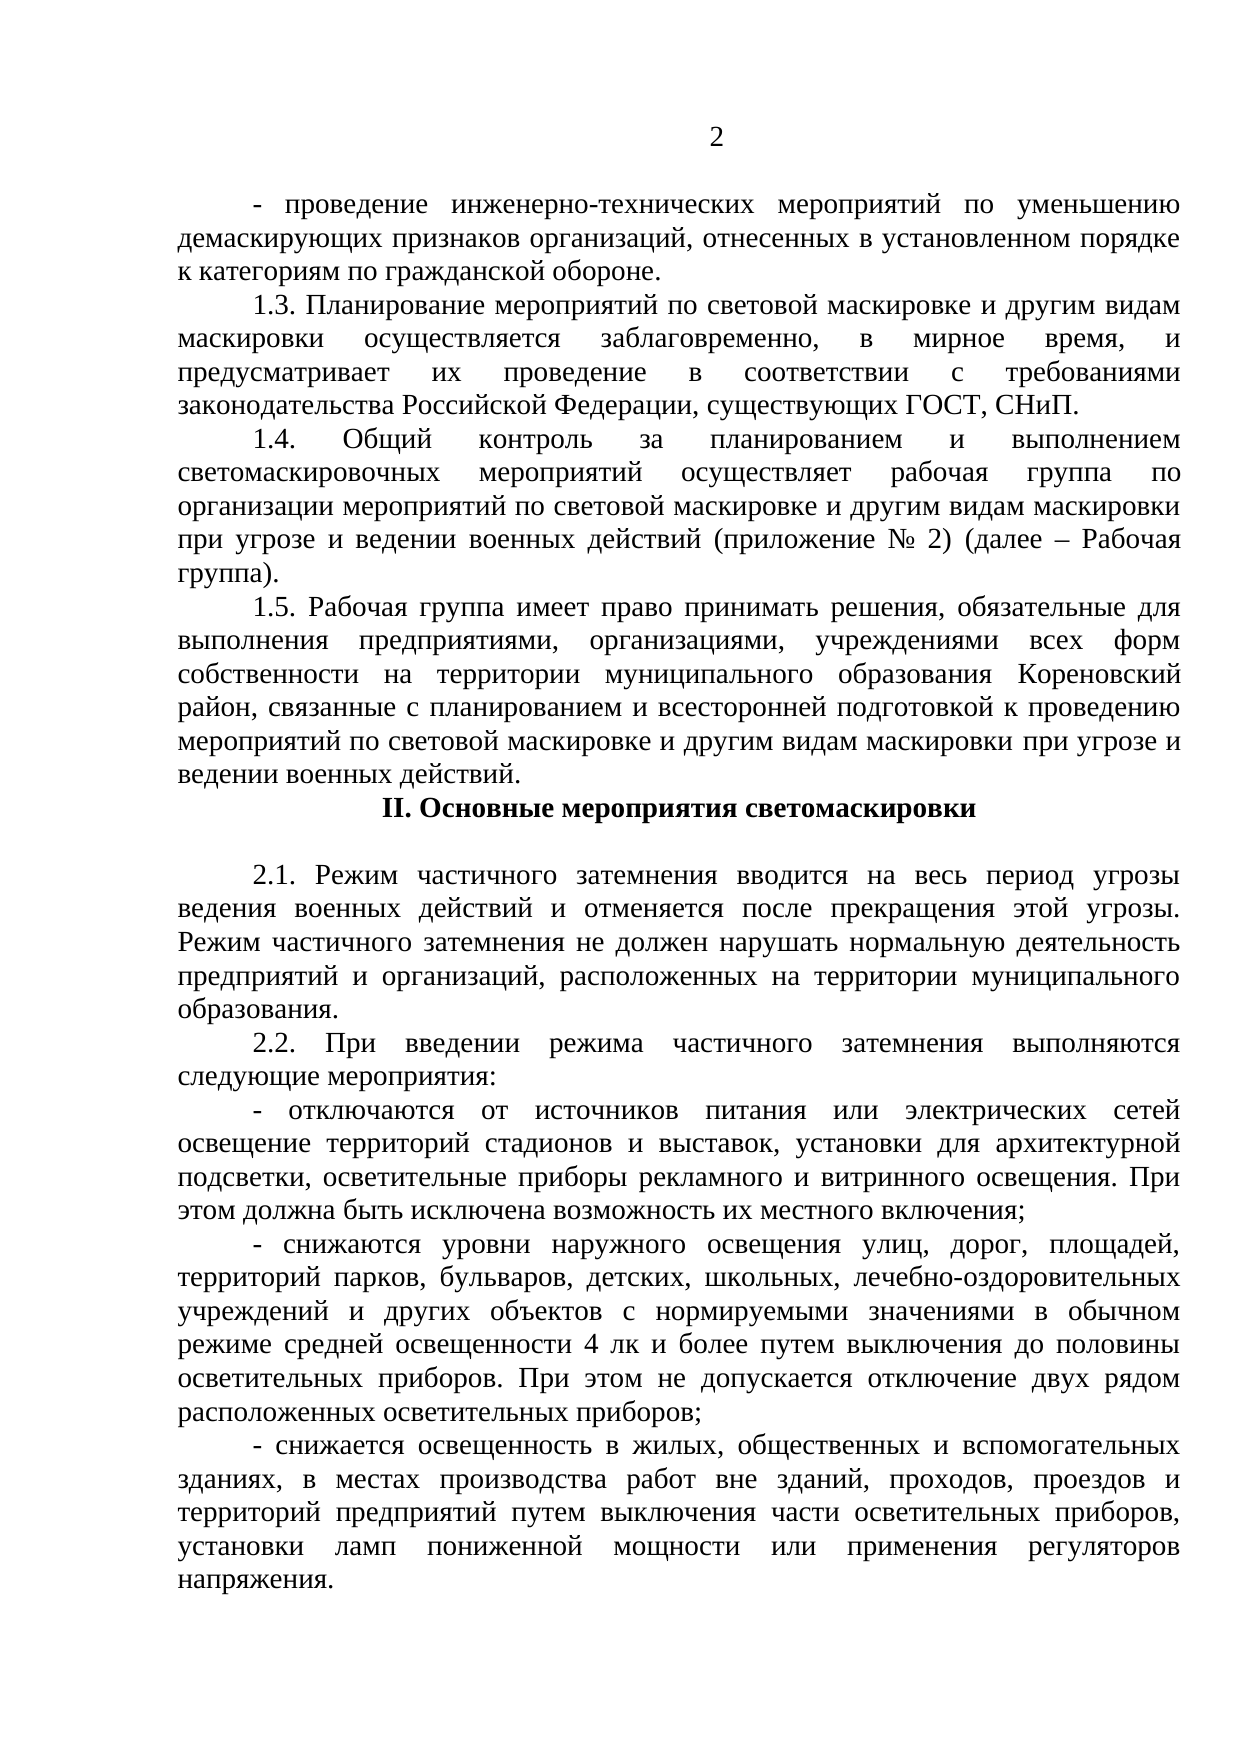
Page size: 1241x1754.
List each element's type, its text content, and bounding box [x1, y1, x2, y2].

text 1.3. Планирование мероприятий по световой маскировке и другим видам маскировки осуществляется заблаговременно, в мирное время, и предусматривает их проведение в соответствии с требованиями законодательства Российской Федерации, существующих ГОСТ, СНиП. [177, 287, 1181, 421]
text 1.5. Рабочая группа имеет право принимать решения, обязательные для выполнения предприятиями, организациями, учреждениями всех форм собственности на территории муниципального образования Кореновский район, связанные с планированием и всесторонней подготовкой к проведению мероприятий по световой маскировке и другим видам маскировки при угрозе и ведении военных действий. [177, 589, 1181, 790]
text - отключаются от источников питания или электрических сетей освещение территорий стадионов и выставок, установки для архитектурной подсветки, осветительные приборы рекламного и витринного освещения. При этом должна быть исключена возможность их местного включения; [177, 1092, 1181, 1226]
text - снижается освещенность в жилых, общественных и вспомогательных зданиях, в местах производства работ вне зданий, проходов, проездов и территорий предприятий путем выключения части осветительных приборов, установки ламп пониженной мощности или применения регуляторов напряжения. [177, 1427, 1181, 1595]
text 2 [177, 119, 1181, 153]
text - снижаются уровни наружного освещения улиц, дорог, площадей, территорий парков, бульваров, детских, школьных, лечебно-оздоровительных учреждений и других объектов с нормируемыми значениями в обычном режиме средней освещенности 4 лк и более путем выключения до половины осветительных приборов. При этом не допускается отключение двух рядом расположенных осветительных приборов; [177, 1226, 1181, 1427]
text 2.2. При введении режима частичного затемнения выполняются следующие мероприятия: [177, 1025, 1181, 1092]
text 1.4. Общий контроль за планированием и выполнением светомаскировочных мероприятий осуществляет рабочая группа по организации мероприятий по световой маскировке и другим видам маскировки при угрозе и ведении военных действий (приложение № 2) (далее – Рабочая группа). [177, 421, 1181, 589]
text 2.1. Режим частичного затемнения вводится на весь период угрозы ведения военных действий и отменяется после прекращения этой угрозы. Режим частичного затемнения не должен нарушать нормальную деятельность предприятий и организаций, расположенных на территории муниципального образования. [177, 857, 1181, 1025]
subtitle II. Основные мероприятия светомаскировки [177, 790, 1181, 823]
text - проведение инженерно-технических мероприятий по уменьшению демаскирующих признаков организаций, отнесенных в установленном порядке к категориям по гражданской обороне. [177, 186, 1181, 287]
